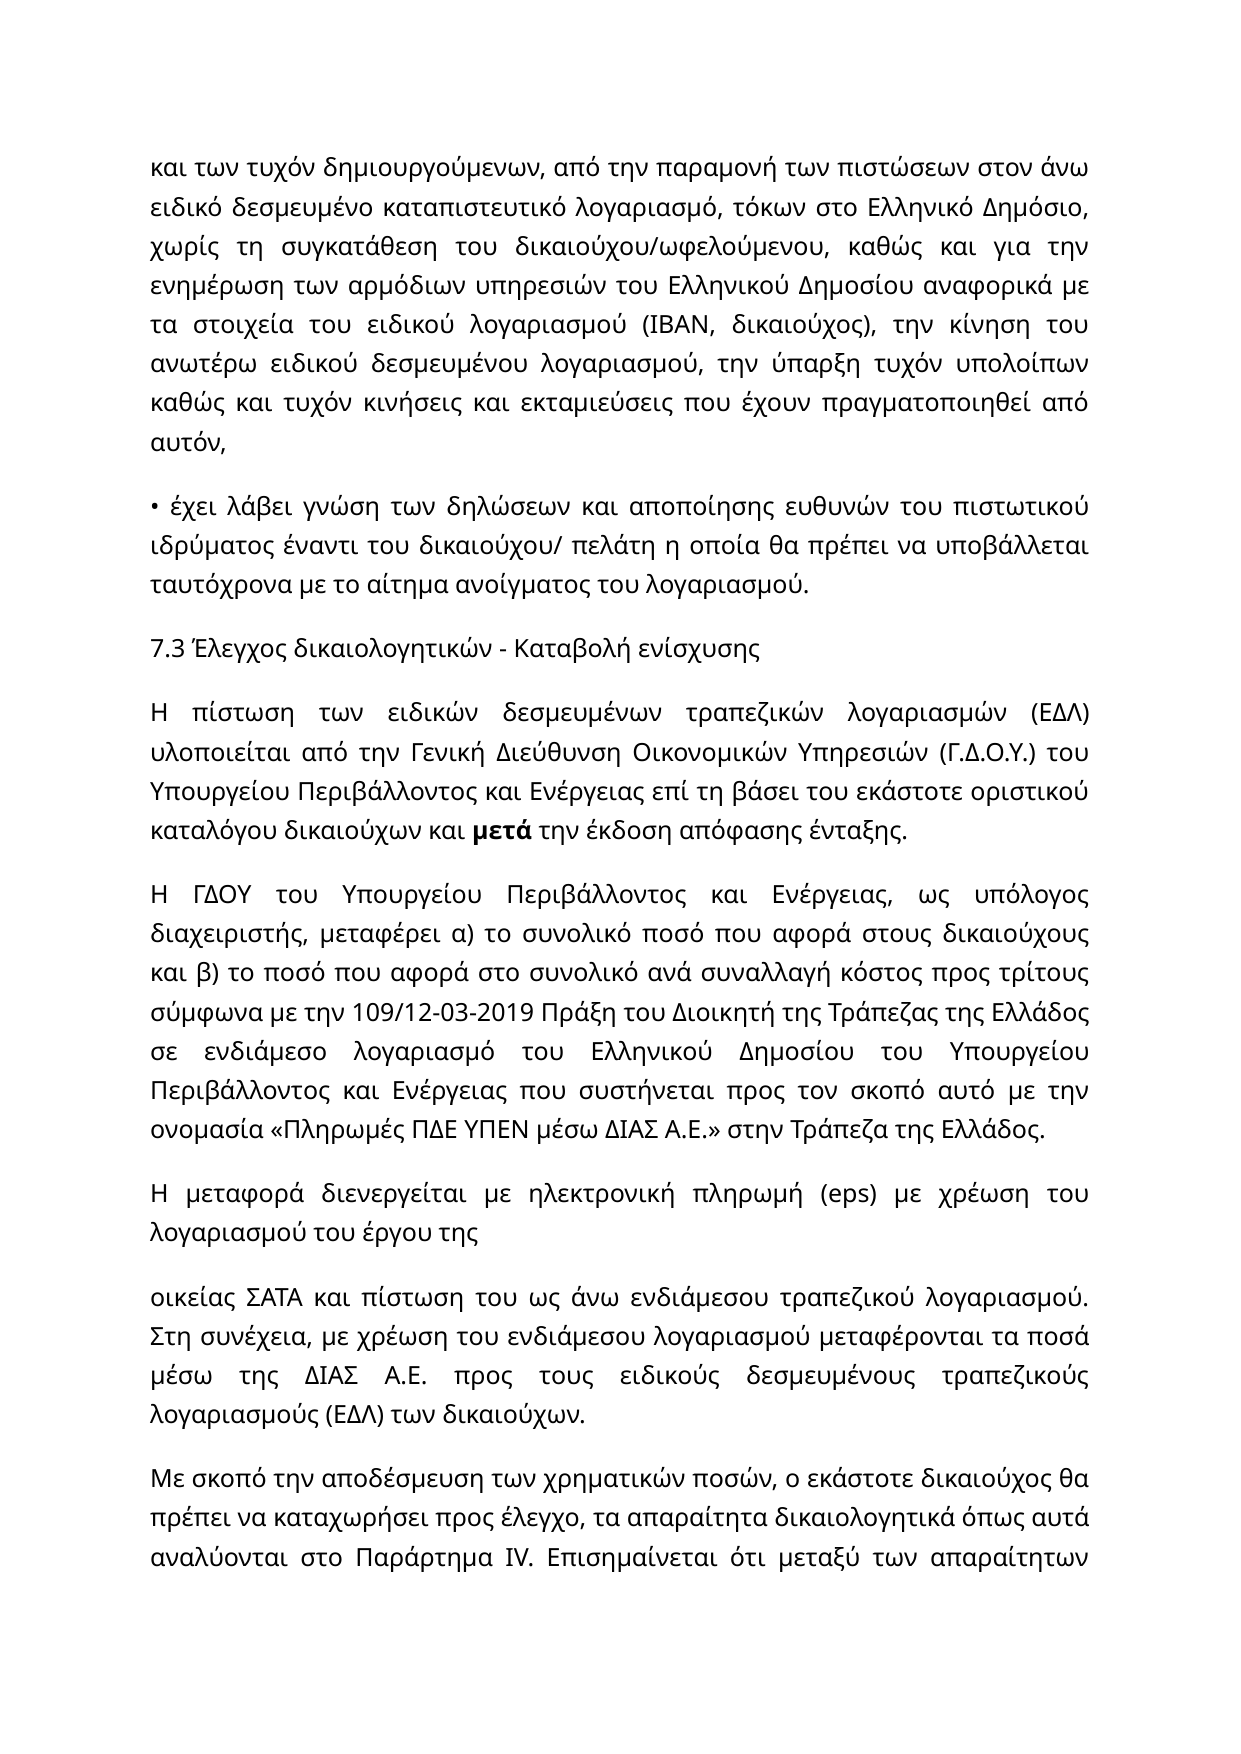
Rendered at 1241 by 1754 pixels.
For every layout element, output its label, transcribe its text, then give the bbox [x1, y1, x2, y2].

text 7.3 Έλεγχος δικαιολογητικών - Καταβολή ενίσχυσης [150, 631, 1090, 665]
text Η ΓΔΟΥ του Υπουργείου Περιβάλλοντος και Ενέργειας, ως υπόλογος διαχειριστής, μεταφέρει α) το συνολικό ποσό που αφορά στους δικαιούχους και β) το ποσό που αφορά στο συνολικό ανά συναλλαγή κόστος προς τρίτους σύμφωνα με την 109/12-03-2019 Πράξη του Διοικητή της Τράπεζας της Ελλάδος σε ενδιάμεσο λογαριασμό του Ελληνικού Δημοσίου του Υπουργείου Περιβάλλοντος και Ενέργειας που συστήνεται προς τον σκοπό αυτό με την ονομασία «Πληρωμές ΠΔΕ ΥΠΕΝ μέσω ΔΙΑΣ Α.Ε.» στην Τράπεζα της Ελλάδος. [150, 877, 1090, 1146]
text Με σκοπό την αποδέσμευση των χρηματικών ποσών, ο εκάστοτε δικαιούχος θα πρέπει να καταχωρήσει προς έλεγχο, τα απαραίτητα δικαιολογητικά όπως αυτά αναλύονται στο Παράρτημα IV. Επισημαίνεται ότι μεταξύ των απαραίτητων δικαιολογητικών που ελέγχονται (Παράρτημα IV) συμπεριλαμβάνεται υποχρεωτικά τα Στοιχεία Πραγματικού Δικαιούχων (Παράρτημα IX). Επίσης θα πρέπει να υποβάλει και τα κατά περίπτωση ενεργειακά αποδεικτικά έγγραφα (το 2ο ΠΕΑ ή 2ο ενεργειακό έλεγχο ή Βεβαίωση Μείωσης Εκπομπών CO2 από Αντικατάσταση Συστήματος/Συσκευής βάσει συντελεστών απόδοσης και εκπομπών κατά ΚΕΝΑΚ). [150, 1461, 1090, 1573]
text Η μεταφορά διενεργείται με ηλεκτρονική πληρωμή (eps) με χρέωση του λογαριασμού του έργου της [150, 1176, 1090, 1249]
text • έχει λάβει γνώση των δηλώσεων και αποποίησης ευθυνών του πιστωτικού ιδρύματος έναντι του δικαιούχου/ πελάτη η οποία θα πρέπει να υποβάλλεται ταυτόχρονα με το αίτημα ανοίγματος του λογαριασμού. [150, 488, 1090, 601]
text Η πίστωση των ειδικών δεσμευμένων τραπεζικών λογαριασμών (ΕΔΛ) υλοποιείται από την Γενική Διεύθυνση Οικονομικών Υπηρεσιών (Γ.Δ.Ο.Υ.) του Υπουργείου Περιβάλλοντος και Ενέργειας επί τη βάσει του εκάστοτε οριστικού καταλόγου δικαιούχων και μετά την έκδοση απόφασης ένταξης. [150, 695, 1090, 847]
text οικείας ΣΑΤΑ και πίστωση του ως άνω ενδιάμεσου τραπεζικού λογαριασμού. Στη συνέχεια, με χρέωση του ενδιάμεσου λογαριασμού μεταφέρονται τα ποσά μέσω της ΔΙΑΣ Α.Ε. προς τους ειδικούς δεσμευμένους τραπεζικούς λογαριασμούς (ΕΔΛ) των δικαιούχων. [150, 1279, 1090, 1431]
text και των τυχόν δημιουργούμενων, από την παραμονή των πιστώσεων στον άνω ειδικό δεσμευμένο καταπιστευτικό λογαριασμό, τόκων στο Ελληνικό Δημόσιο, χωρίς τη συγκατάθεση του δικαιούχου/ωφελούμενου, καθώς και για την ενημέρωση των αρμόδιων υπηρεσιών του Ελληνικού Δημοσίου αναφορικά με τα στοιχεία του ειδικού λογαριασμού (ΙΒΑΝ, δικαιούχος), την κίνηση του ανωτέρω ειδικού δεσμευμένου λογαριασμού, την ύπαρξη τυχόν υπολοίπων καθώς και τυχόν κινήσεις και εκταμιεύσεις που έχουν πραγματοποιηθεί από αυτόν, [150, 150, 1090, 458]
